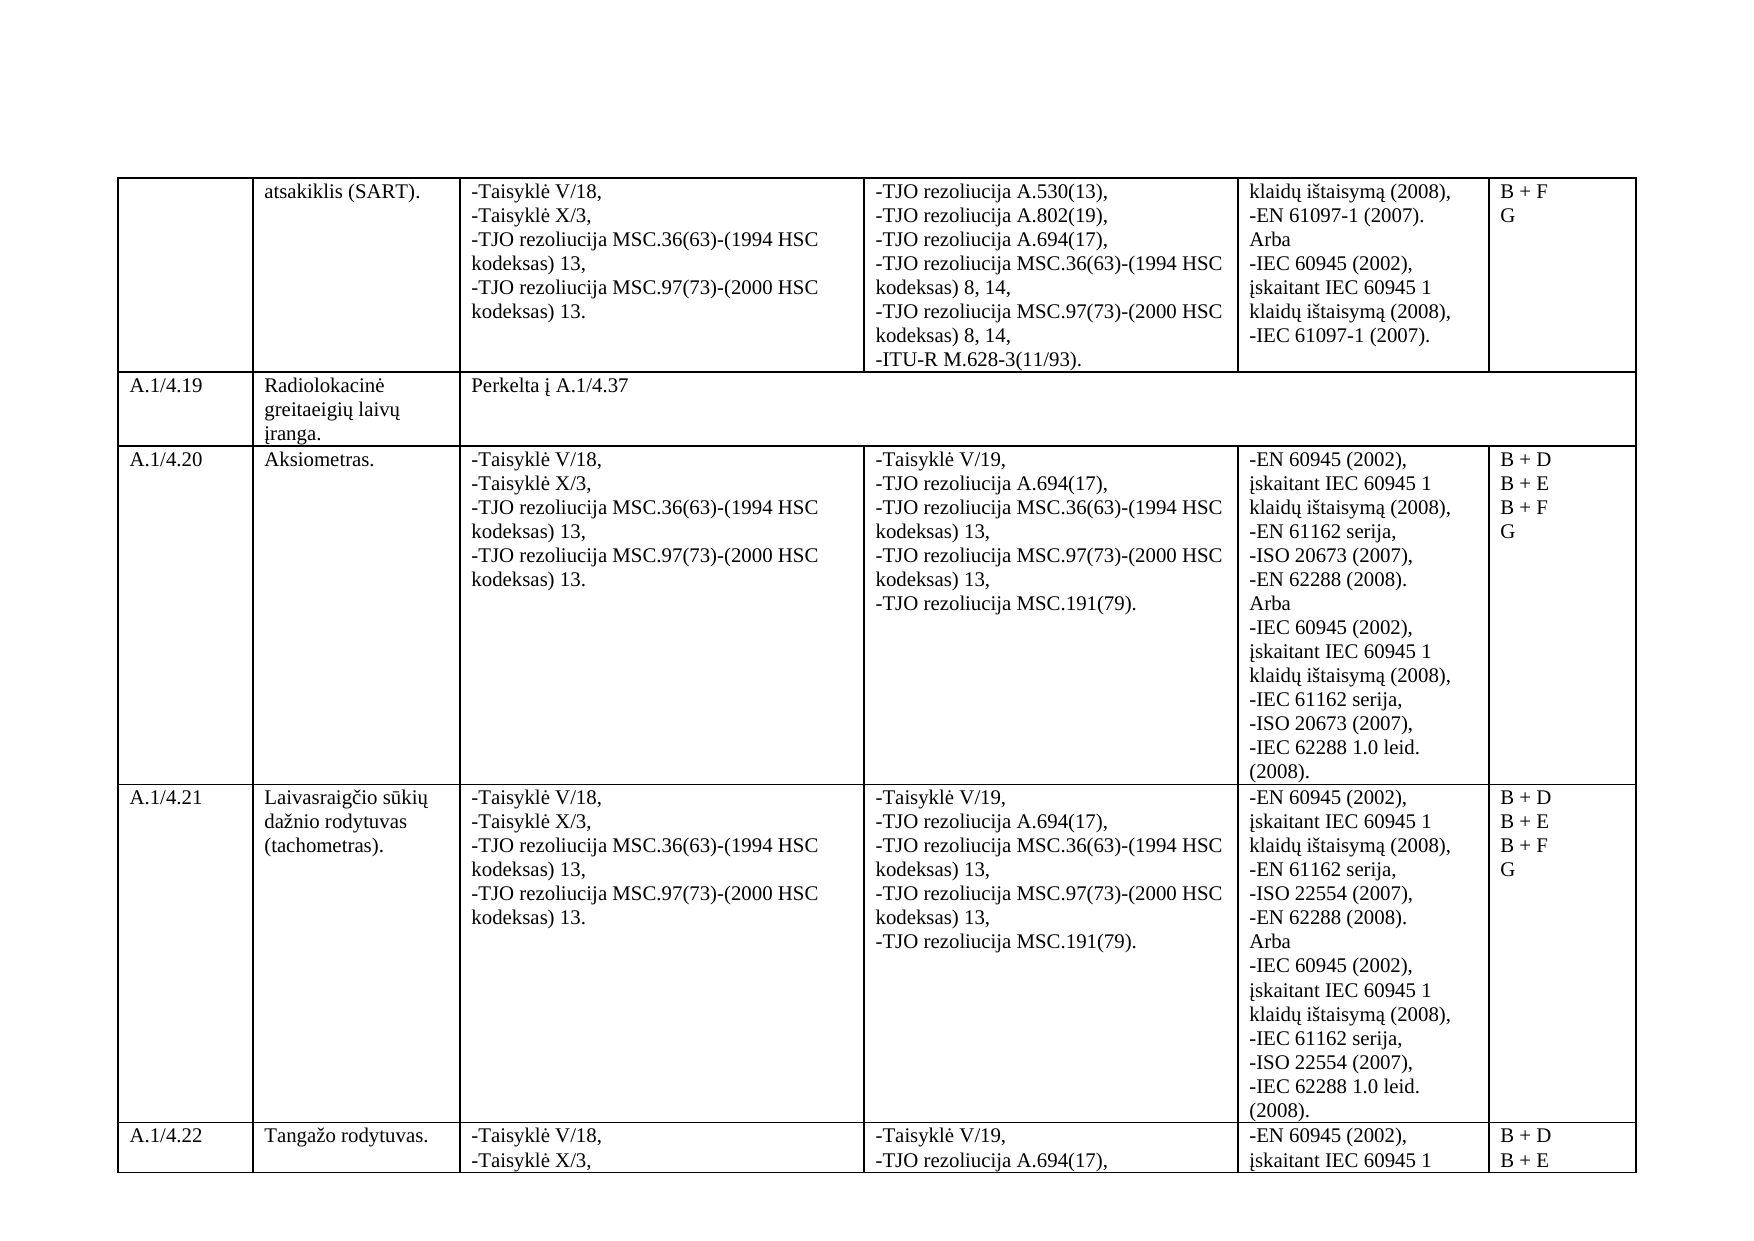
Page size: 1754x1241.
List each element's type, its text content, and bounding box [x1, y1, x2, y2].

table_cell [119, 179, 252, 371]
table_cell A.1/4.22 [119, 1123, 252, 1172]
table_cell Aksiometras. [254, 447, 459, 783]
table_cell A.1/4.21 [119, 785, 252, 1122]
table_cell B + D B + E [1490, 1123, 1635, 1172]
table_cell -EN 60945 (2002), įskaitant IEC 60945 1 klaidų ištaisymą (2008), -EN 61162 serija, -ISO 22554 (2007), -EN 62288 (2008). Arba -IEC 60945 (2002), įskaitant IEC 60945 1 klaidų ištaisymą (2008), -IEC 61162 serija, -ISO 22554 (2007), -IEC 62288 1.0 leid. (2008). [1239, 785, 1488, 1122]
table_cell A.1/4.19 [119, 373, 252, 445]
table_cell A.1/4.20 [119, 447, 252, 783]
table_cell -Taisyklė V/19, -TJO rezoliucija A.694(17), [865, 1123, 1237, 1172]
table_cell -TJO rezoliucija A.530(13), -TJO rezoliucija A.802(19), -TJO rezoliucija A.694(17), -TJO rezoliucija MSC.36(63)-(1994 HSC kodeksas) 8, 14, -TJO rezoliucija MSC.97(73)-(2000 HSC kodeksas) 8, 14, -ITU-R M.628-3(11/93). [865, 179, 1237, 371]
table_cell atsakiklis (SART). [254, 179, 459, 371]
table_cell -Taisyklė V/18, -Taisyklė X/3, -TJO rezoliucija MSC.36(63)-(1994 HSC kodeksas) 13, -TJO rezoliucija MSC.97(73)-(2000 HSC kodeksas) 13. [461, 785, 863, 1122]
table_cell Laivasraigčio sūkių dažnio rodytuvas (tachometras). [254, 785, 459, 1122]
table_cell Tangažo rodytuvas. [254, 1123, 459, 1172]
table_cell Perkelta į A.1/4.37 [461, 373, 1635, 445]
table_cell B + F G [1490, 179, 1635, 371]
table_cell Radiolokacinė greitaeigių laivų įranga. [254, 373, 459, 445]
table_cell klaidų ištaisymą (2008), -EN 61097-1 (2007). Arba -IEC 60945 (2002), įskaitant IEC 60945 1 klaidų ištaisymą (2008), -IEC 61097-1 (2007). [1239, 179, 1488, 371]
table_cell -Taisyklė V/18, -Taisyklė X/3, -TJO rezoliucija MSC.36(63)-(1994 HSC kodeksas) 13, -TJO rezoliucija MSC.97(73)-(2000 HSC kodeksas) 13. [461, 179, 863, 371]
table_cell -Taisyklė V/19, -TJO rezoliucija A.694(17), -TJO rezoliucija MSC.36(63)-(1994 HSC kodeksas) 13, -TJO rezoliucija MSC.97(73)-(2000 HSC kodeksas) 13, -TJO rezoliucija MSC.191(79). [865, 447, 1237, 783]
table_cell -Taisyklė V/18, -Taisyklė X/3, [461, 1123, 863, 1172]
table_cell B + D B + E B + F G [1490, 785, 1635, 1122]
table_cell -EN 60945 (2002), įskaitant IEC 60945 1 [1239, 1123, 1488, 1172]
table_cell -Taisyklė V/18, -Taisyklė X/3, -TJO rezoliucija MSC.36(63)-(1994 HSC kodeksas) 13, -TJO rezoliucija MSC.97(73)-(2000 HSC kodeksas) 13. [461, 447, 863, 783]
table_cell B + D B + E B + F G [1490, 447, 1635, 783]
table_cell -EN 60945 (2002), įskaitant IEC 60945 1 klaidų ištaisymą (2008), -EN 61162 serija, -ISO 20673 (2007), -EN 62288 (2008). Arba -IEC 60945 (2002), įskaitant IEC 60945 1 klaidų ištaisymą (2008), -IEC 61162 serija, -ISO 20673 (2007), -IEC 62288 1.0 leid. (2008). [1239, 447, 1488, 783]
table_cell -Taisyklė V/19, -TJO rezoliucija A.694(17), -TJO rezoliucija MSC.36(63)-(1994 HSC kodeksas) 13, -TJO rezoliucija MSC.97(73)-(2000 HSC kodeksas) 13, -TJO rezoliucija MSC.191(79). [865, 785, 1237, 1122]
